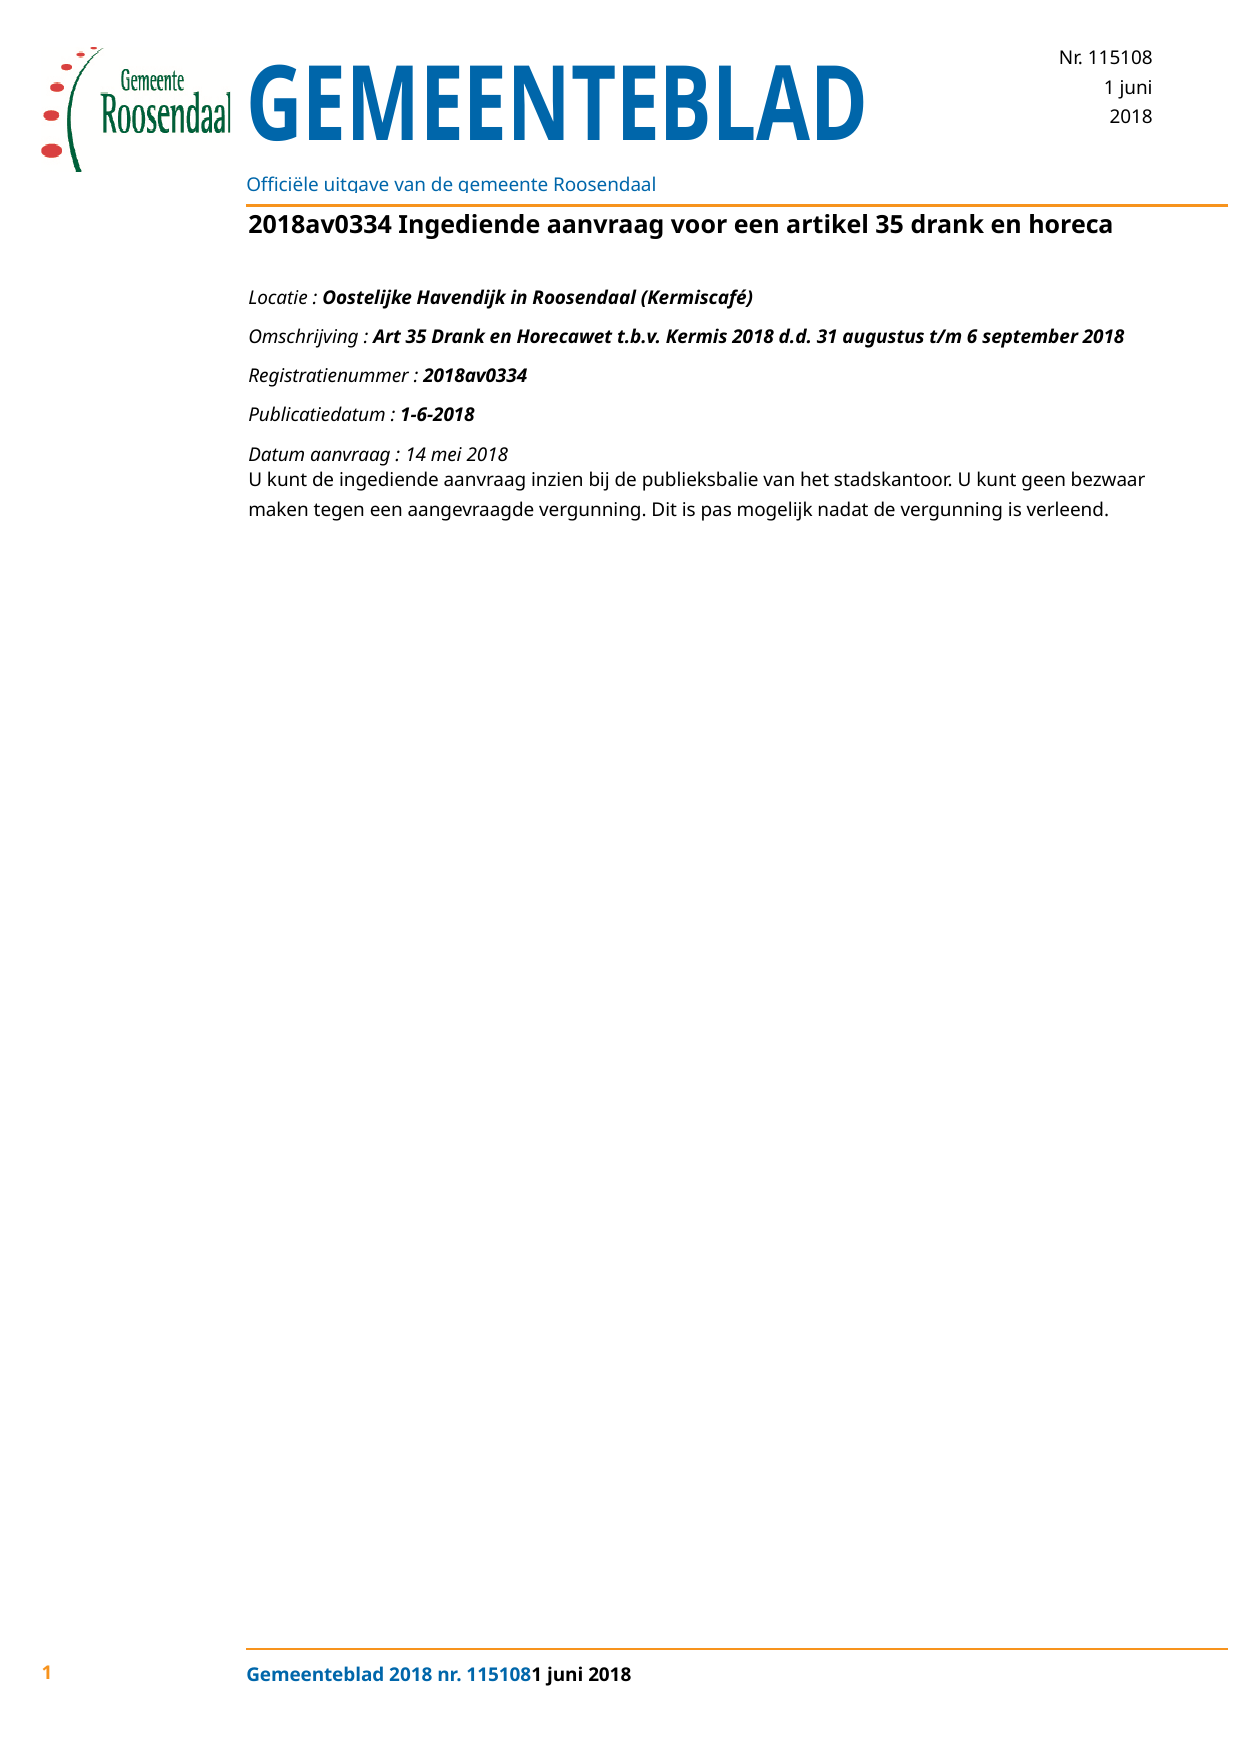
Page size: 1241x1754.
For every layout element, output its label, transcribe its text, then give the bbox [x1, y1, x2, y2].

text Omschrijving : Art 35 Drank en Horecawet t.b.v. Kermis 2018 d.d. 31 augustus t/m 6 september 2018 [248, 323, 1152, 349]
text Publicatiedatum : 1-6-2018 [248, 402, 1152, 427]
picture [41, 47, 231, 172]
text 2018av0334 Ingediende aanvraag voor een artikel 35 drank en horeca [248, 207, 1152, 241]
text Datum aanvraag : 14 mei 2018 [248, 441, 1152, 467]
text Registratienummer : 2018av0334 [248, 362, 1152, 388]
text Locatie : Oostelijke Havendijk in Roosendaal (Kermiscafé) [248, 284, 1152, 309]
text U kunt de ingediende aanvraag inzien bij de publieksbalie van het stadskantoor. U kunt geen bezwaar maken tegen een aangevraagde vergunning. Dit is pas mogelijk nadat de vergunning is verleend. [248, 467, 1152, 522]
